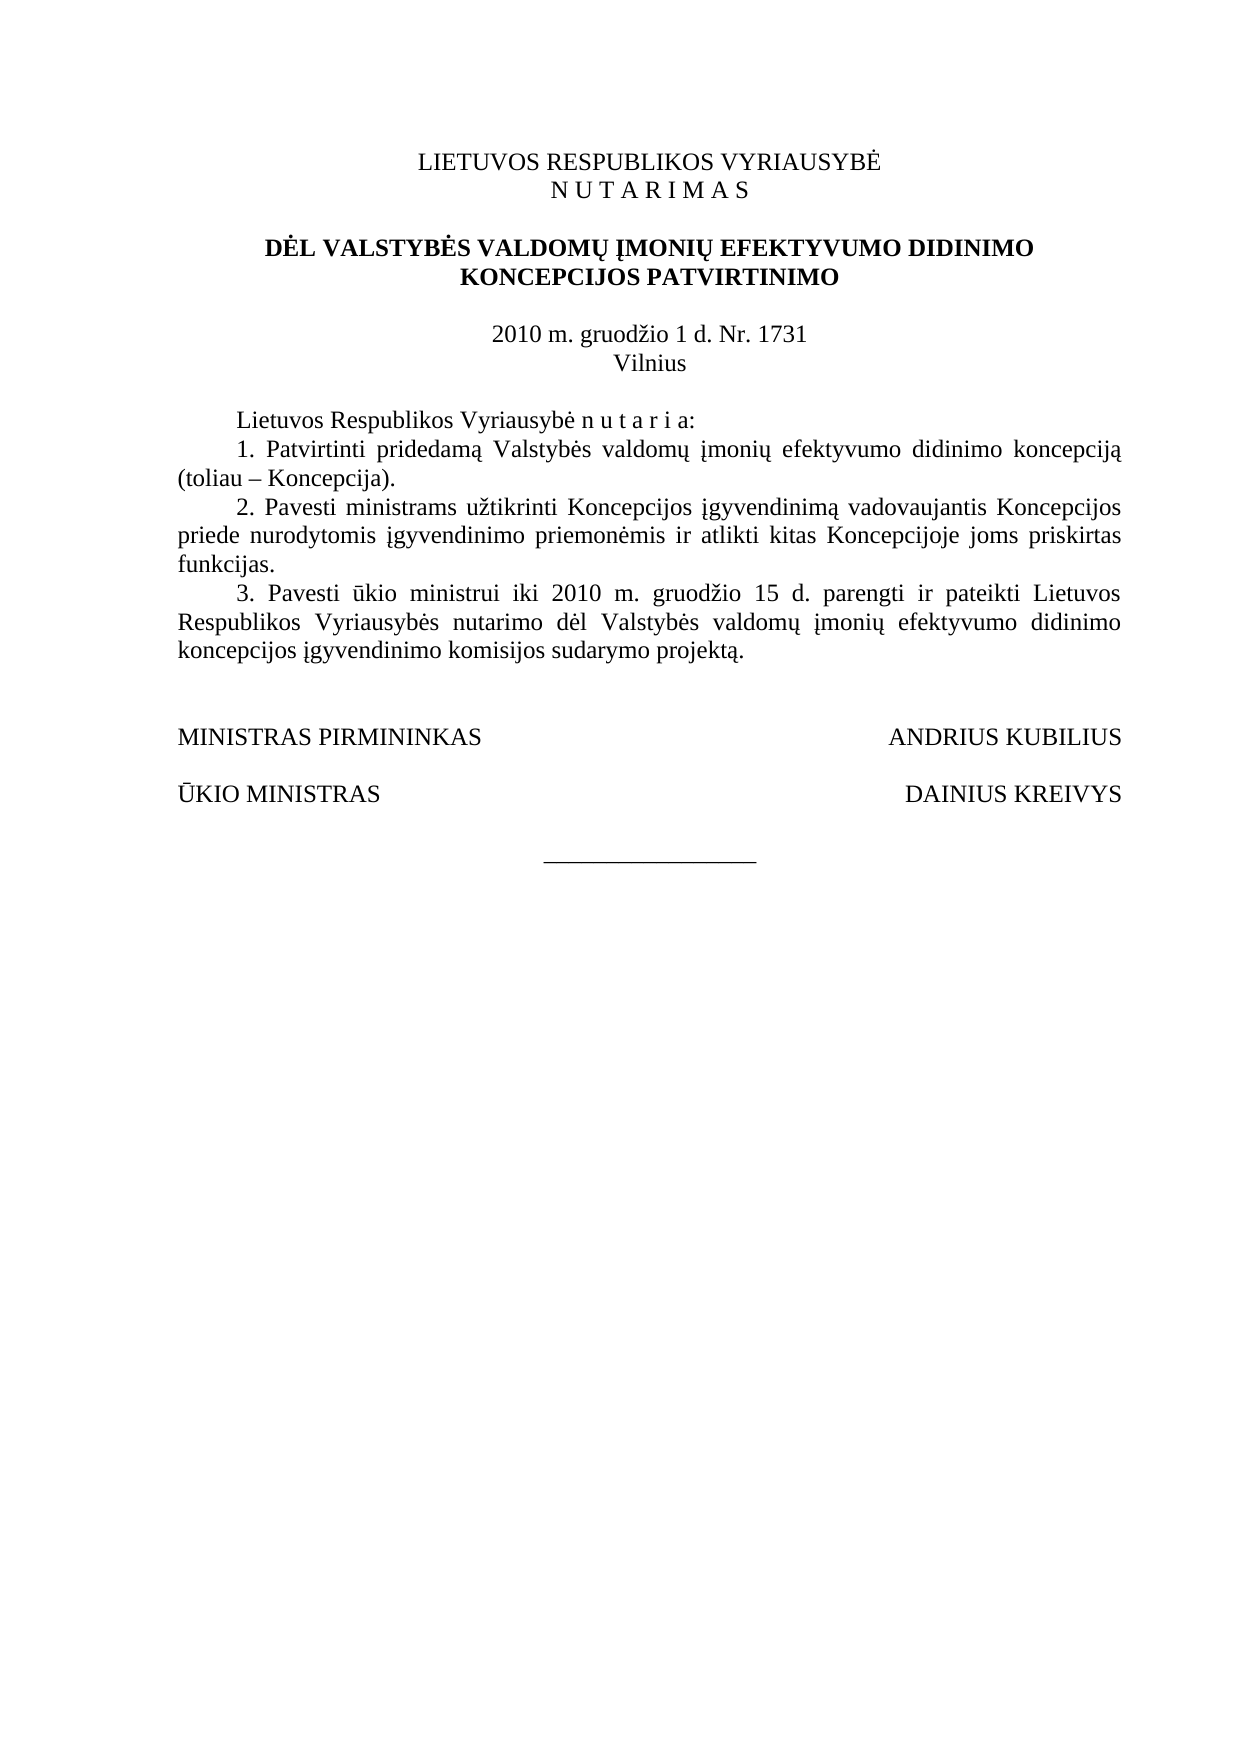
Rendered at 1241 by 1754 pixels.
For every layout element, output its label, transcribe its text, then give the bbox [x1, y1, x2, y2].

text Vilnius [177, 348, 1122, 377]
text DĖL VALSTYBĖS VALDOMŲ ĮMONIŲ EFEKTYVUMO DIDINIMO KONCEPCIJOS PATVIRTINIMO [177, 233, 1122, 291]
text _________________ [177, 837, 1122, 866]
text 3. Pavesti ūkio ministrui iki 2010 m. gruodžio 15 d. parengti ir pateikti Lietuvos Respublikos Vyriausybės nutarimo dėl Valstybės valdomų įmonių efektyvumo didinimo koncepcijos įgyvendinimo komisijos sudarymo projektą. [177, 578, 1122, 664]
text Lietuvos Respublikos Vyriausybė nutaria: [177, 406, 1122, 434]
text MINISTRAS PIRMININKAS ANDRIUS KUBILIUS [177, 722, 1122, 751]
text 1. Patvirtinti pridedamą Valstybės valdomų įmonių efektyvumo didinimo koncepciją (toliau – Koncepcija). [177, 434, 1122, 492]
text 2. Pavesti ministrams užtikrinti Koncepcijos įgyvendinimą vadovaujantis Koncepcijos priede nurodytomis įgyvendinimo priemonėmis ir atlikti kitas Koncepcijoje joms priskirtas funkcijas. [177, 492, 1122, 578]
text 2010 m. gruodžio 1 d. Nr. 1731 [177, 319, 1122, 348]
text ŪKIO MINISTRAS DAINIUS KREIVYS [177, 779, 1122, 808]
text NUTARIMAS [177, 176, 1122, 204]
text Lietuvos Respublikos Vyriausybė [177, 147, 1122, 176]
